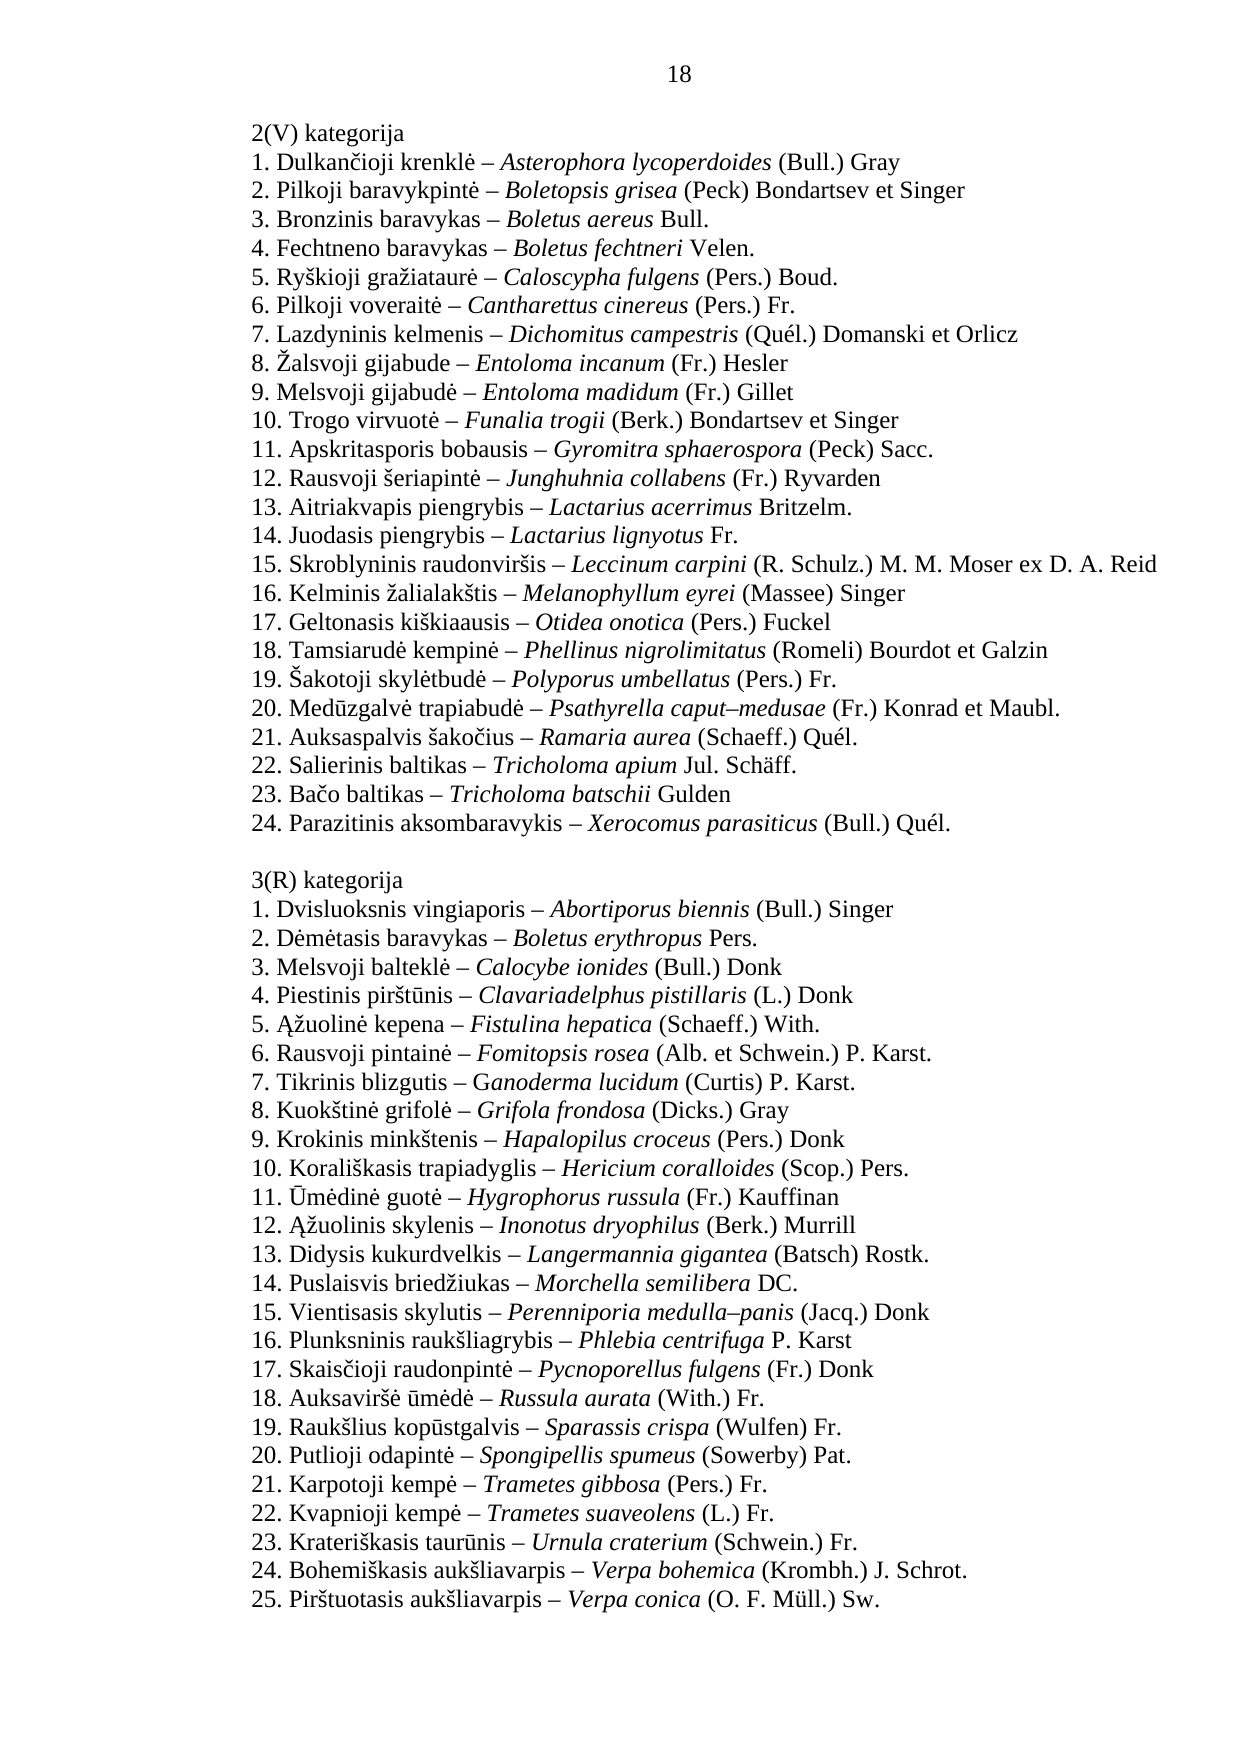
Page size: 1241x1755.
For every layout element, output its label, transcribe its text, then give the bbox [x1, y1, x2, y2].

text 9. Melsvoji gijabudė – Entoloma madidum (Fr.) Gillet [177, 377, 1181, 406]
text 19. Raukšlius kopūstgalvis – Sparassis crispa (Wulfen) Fr. [177, 1412, 1181, 1441]
text 6. Rausvoji pintainė – Fomitopsis rosea (Alb. et Schwein.) P. Karst. [177, 1038, 1181, 1067]
text 22. Kvapnioji kempė – Trametes suaveolens (L.) Fr. [177, 1498, 1181, 1527]
text 13. Aitriakvapis piengrybis – Lactarius acerrimus Britzelm. [177, 492, 1181, 521]
text 2(V) kategorija [177, 118, 1181, 147]
text 10. Trogo virvuotė – Funalia trogii (Berk.) Bondartsev et Singer [177, 406, 1181, 434]
text 1. Dulkančioji krenklė – Asterophora lycoperdoides (Bull.) Gray [177, 147, 1181, 176]
text 12. Ąžuolinis skylenis – Inonotus dryophilus (Berk.) Murrill [177, 1211, 1181, 1239]
text 14. Puslaisvis briedžiukas – Morchella semilibera DC. [177, 1268, 1181, 1297]
text 2. Dėmėtasis baravykas – Boletus erythropus Pers. [177, 923, 1181, 952]
text 15. Skroblyninis raudonviršis – Leccinum carpini (R. Schulz.) M. M. Moser ex D. A. Reid [177, 549, 1181, 578]
text 4. Fechtneno baravykas – Boletus fechtneri Velen. [177, 233, 1181, 262]
text 21. Karpotoji kempė – Trametes gibbosa (Pers.) Fr. [177, 1469, 1181, 1498]
text 10. Korališkasis trapiadyglis – Hericium coralloides (Scop.) Pers. [177, 1153, 1181, 1182]
text 20. Putlioji odapintė – Spongipellis spumeus (Sowerby) Pat. [177, 1441, 1181, 1469]
text 6. Pilkoji voveraitė – Cantharettus cinereus (Pers.) Fr. [177, 291, 1181, 319]
text 23. Krateriškasis taurūnis – Urnula craterium (Schwein.) Fr. [177, 1527, 1181, 1556]
text 11. Apskritasporis bobausis – Gyromitra sphaerospora (Peck) Sacc. [177, 434, 1181, 463]
text 25. Pirštuotasis aukšliavarpis – Verpa conica (O. F. Müll.) Sw. [177, 1584, 1181, 1613]
text 14. Juodasis piengrybis – Lactarius lignyotus Fr. [177, 521, 1181, 549]
text 9. Krokinis minkštenis – Hapalopilus croceus (Pers.) Donk [177, 1124, 1181, 1153]
text 5. Ąžuolinė kepena – Fistulina hepatica (Schaeff.) With. [177, 1009, 1181, 1038]
text 21. Auksaspalvis šakočius – Ramaria aurea (Schaeff.) Quél. [177, 722, 1181, 751]
text 5. Ryškioji gražiataurė – Caloscypha fulgens (Pers.) Boud. [177, 262, 1181, 291]
text 3(R) kategorija [177, 866, 1181, 894]
text 24. Bohemiškasis aukšliavarpis – Verpa bohemica (Krombh.) J. Schrot. [177, 1556, 1181, 1584]
text 12. Rausvoji šeriapintė – Junghuhnia collabens (Fr.) Ryvarden [177, 463, 1181, 492]
text 18. Tamsiarudė kempinė – Phellinus nigrolimitatus (Romeli) Bourdot et Galzin [177, 636, 1181, 664]
text 11. Ūmėdinė guotė – Hygrophorus russula (Fr.) Kauffinan [177, 1182, 1181, 1211]
text 4. Piestinis pirštūnis – Clavariadelphus pistillaris (L.) Donk [177, 981, 1181, 1009]
text 8. Žalsvoji gijabude – Entoloma incanum (Fr.) Hesler [177, 348, 1181, 377]
text 13. Didysis kukurdvelkis – Langermannia gigantea (Batsch) Rostk. [177, 1239, 1181, 1268]
text 15. Vientisasis skylutis – Perenniporia medulla–panis (Jacq.) Donk [177, 1297, 1181, 1326]
text 17. Skaisčioji raudonpintė – Pycnoporellus fulgens (Fr.) Donk [177, 1354, 1181, 1383]
text 23. Bačo baltikas – Tricholoma batschii Gulden [177, 779, 1181, 808]
text 3. Bronzinis baravykas – Boletus aereus Bull. [177, 204, 1181, 233]
text 7. Lazdyninis kelmenis – Dichomitus campestris (Quél.) Domanski et Orlicz [177, 319, 1181, 348]
text 8. Kuokštinė grifolė – Grifola frondosa (Dicks.) Gray [177, 1096, 1181, 1124]
text 3. Melsvoji balteklė – Calocybe ionides (Bull.) Donk [177, 952, 1181, 981]
text 7. Tikrinis blizgutis – Ganoderma lucidum (Curtis) P. Karst. [177, 1067, 1181, 1096]
text 16. Plunksninis raukšliagrybis – Phlebia centrifuga P. Karst [177, 1326, 1181, 1354]
text 24. Parazitinis aksombaravykis – Xerocomus parasiticus (Bull.) Quél. [177, 808, 1181, 837]
text 16. Kelminis žalialakštis – Melanophyllum eyrei (Massee) Singer [177, 578, 1181, 607]
text 19. Šakotoji skylėtbudė – Polyporus umbellatus (Pers.) Fr. [177, 664, 1181, 693]
text 22. Salierinis baltikas – Tricholoma apium Jul. Schäff. [177, 751, 1181, 779]
text 1. Dvisluoksnis vingiaporis – Abortiporus biennis (Bull.) Singer [177, 894, 1181, 923]
text 2. Pilkoji baravykpintė – Boletopsis grisea (Peck) Bondartsev et Singer [177, 176, 1181, 204]
text 17. Geltonasis kiškiaausis – Otidea onotica (Pers.) Fuckel [177, 607, 1181, 636]
text 20. Medūzgalvė trapiabudė – Psathyrella caput–medusae (Fr.) Konrad et Maubl. [177, 693, 1181, 722]
text 18. Auksaviršė ūmėdė – Russula aurata (With.) Fr. [177, 1383, 1181, 1412]
